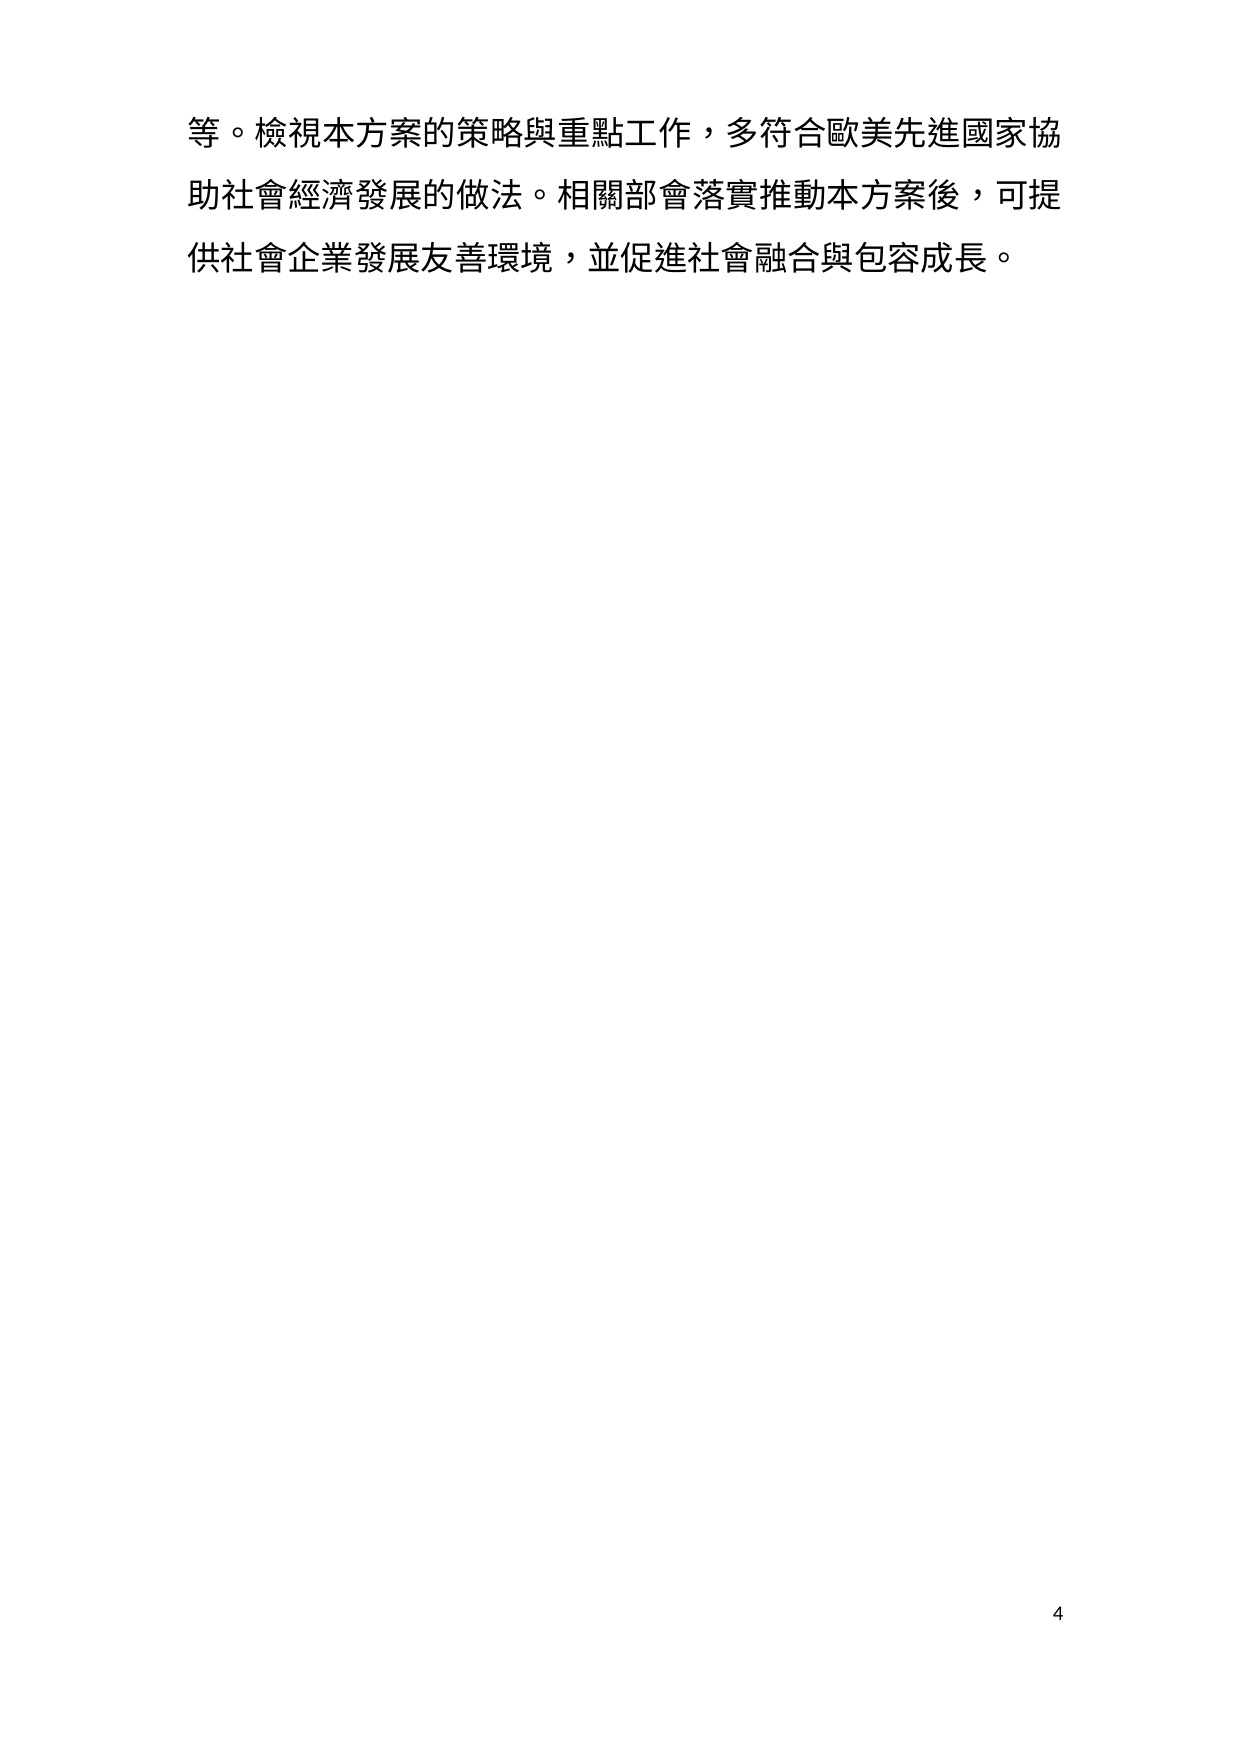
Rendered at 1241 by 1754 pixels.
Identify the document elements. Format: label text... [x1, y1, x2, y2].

text 等。檢視本方案的策略與重點工作，多符合歐美先進國家協助社會經濟發展的做法。相關部會落實推動本方案後，可提供社會企業發展友善環境，並促進社會融合與包容成長。 [187, 89, 1063, 276]
